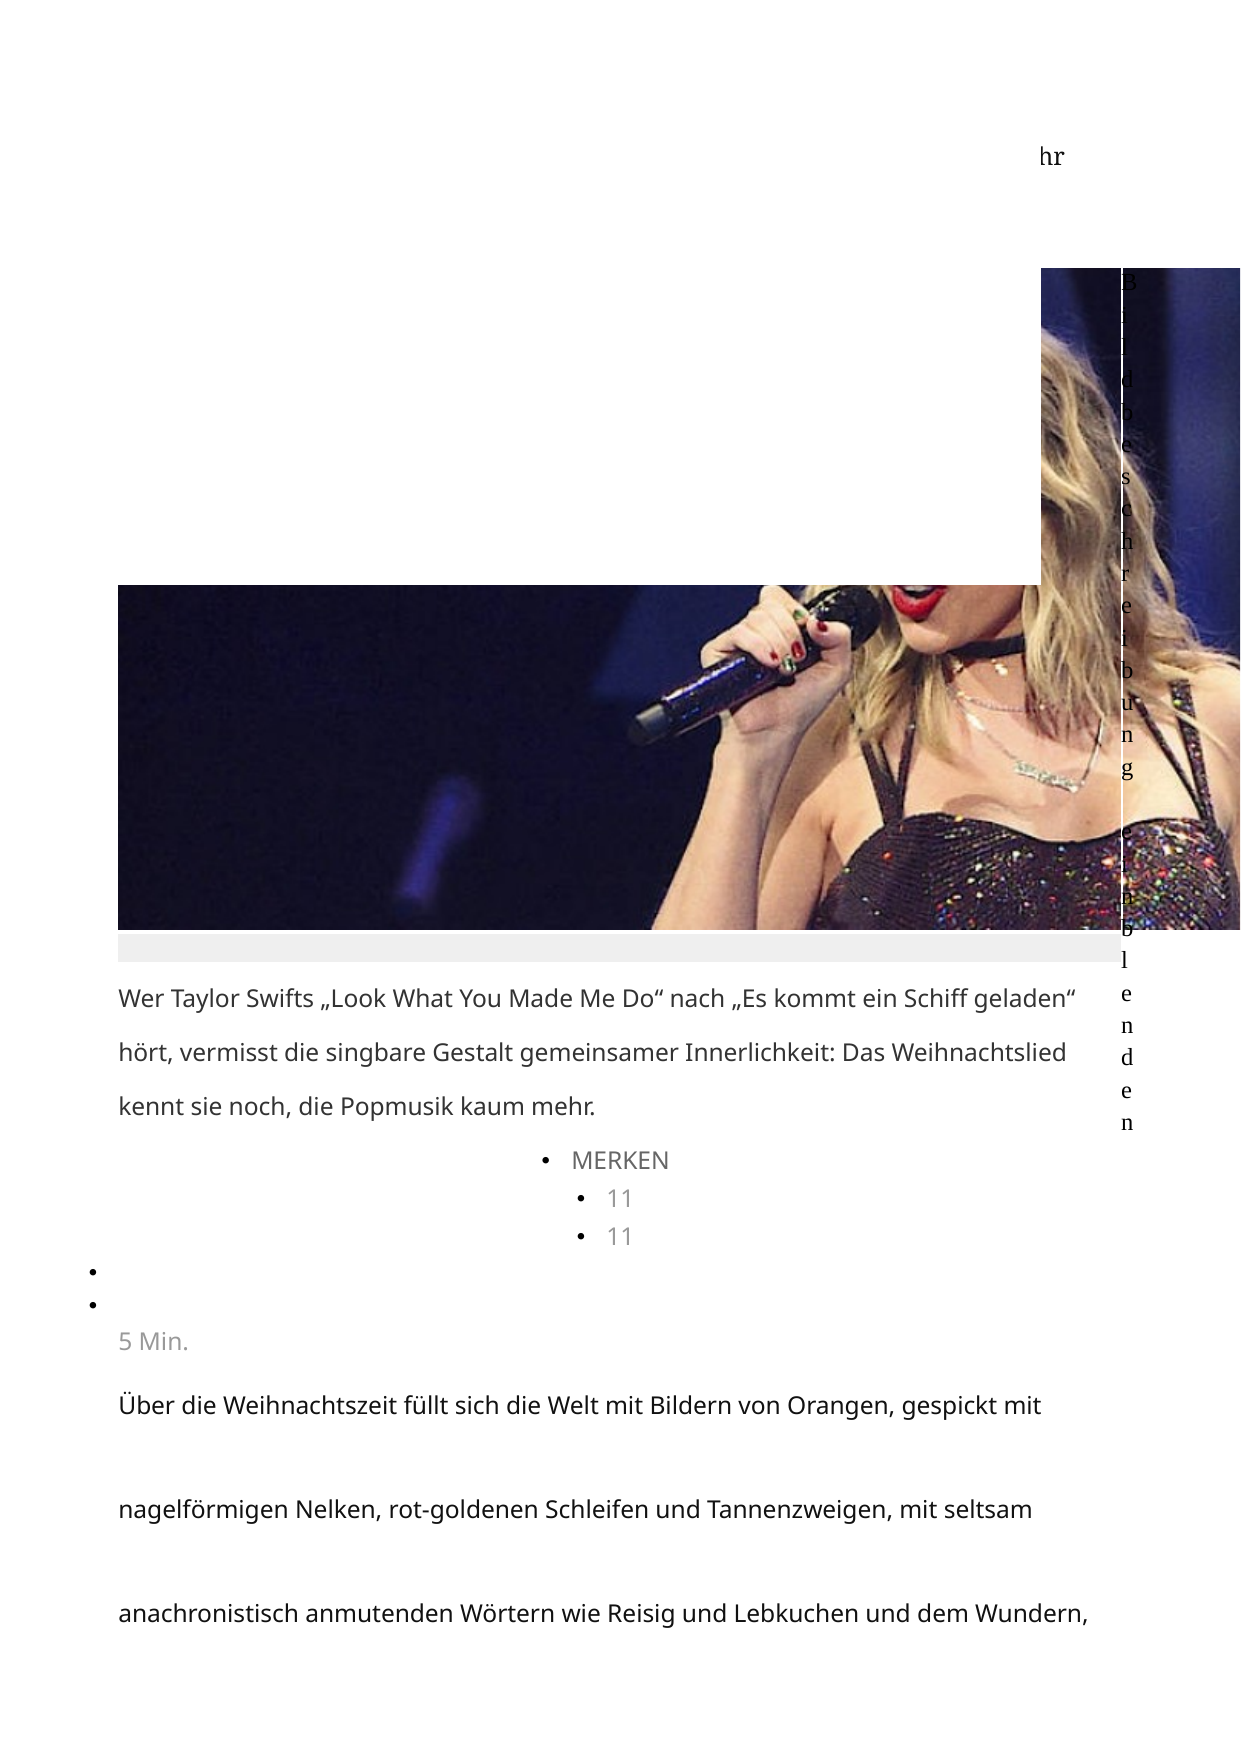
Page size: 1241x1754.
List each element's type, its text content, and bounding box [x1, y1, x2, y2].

picture [1125, 410, 1130, 419]
subtitle MELODIEVERLUST IN DER POPMUSIKTaylor Swifts Musik fordert keine Erinnerung mehr [1041, 139, 1122, 172]
picture [1123, 268, 1241, 930]
list MERKEN [118, 1143, 1122, 1176]
text Wer Taylor Swifts „Look What You Made Me Do“ nach „Es kommt ein Schiff geladen“ hört, vermisst die singbare Gestalt gemeinsamer Innerlichkeit: Das Weihnachtslied kennt sie noch, die Popmusik kaum mehr. [118, 981, 1121, 1122]
text 5 Min. [118, 1324, 1122, 1357]
list -AKTUALISIERT AM -13:03 [1041, 222, 1122, 255]
text Über die Weihnachtszeit füllt sich die Welt mit Bildern von Orangen, gespickt mit nagelförmigen Nelken, rot-goldenen Schleifen und Tannenzweigen, mit seltsam anachronistisch anmutenden Wörtern wie Reisig und Lebkuchen und dem Wundern, [118, 1389, 1122, 1630]
list 11 [118, 1220, 1122, 1253]
picture [1125, 668, 1130, 677]
list 11 [118, 1181, 1122, 1215]
picture [118, 268, 1121, 930]
list VON RASMUS PETERS [1041, 185, 1122, 212]
